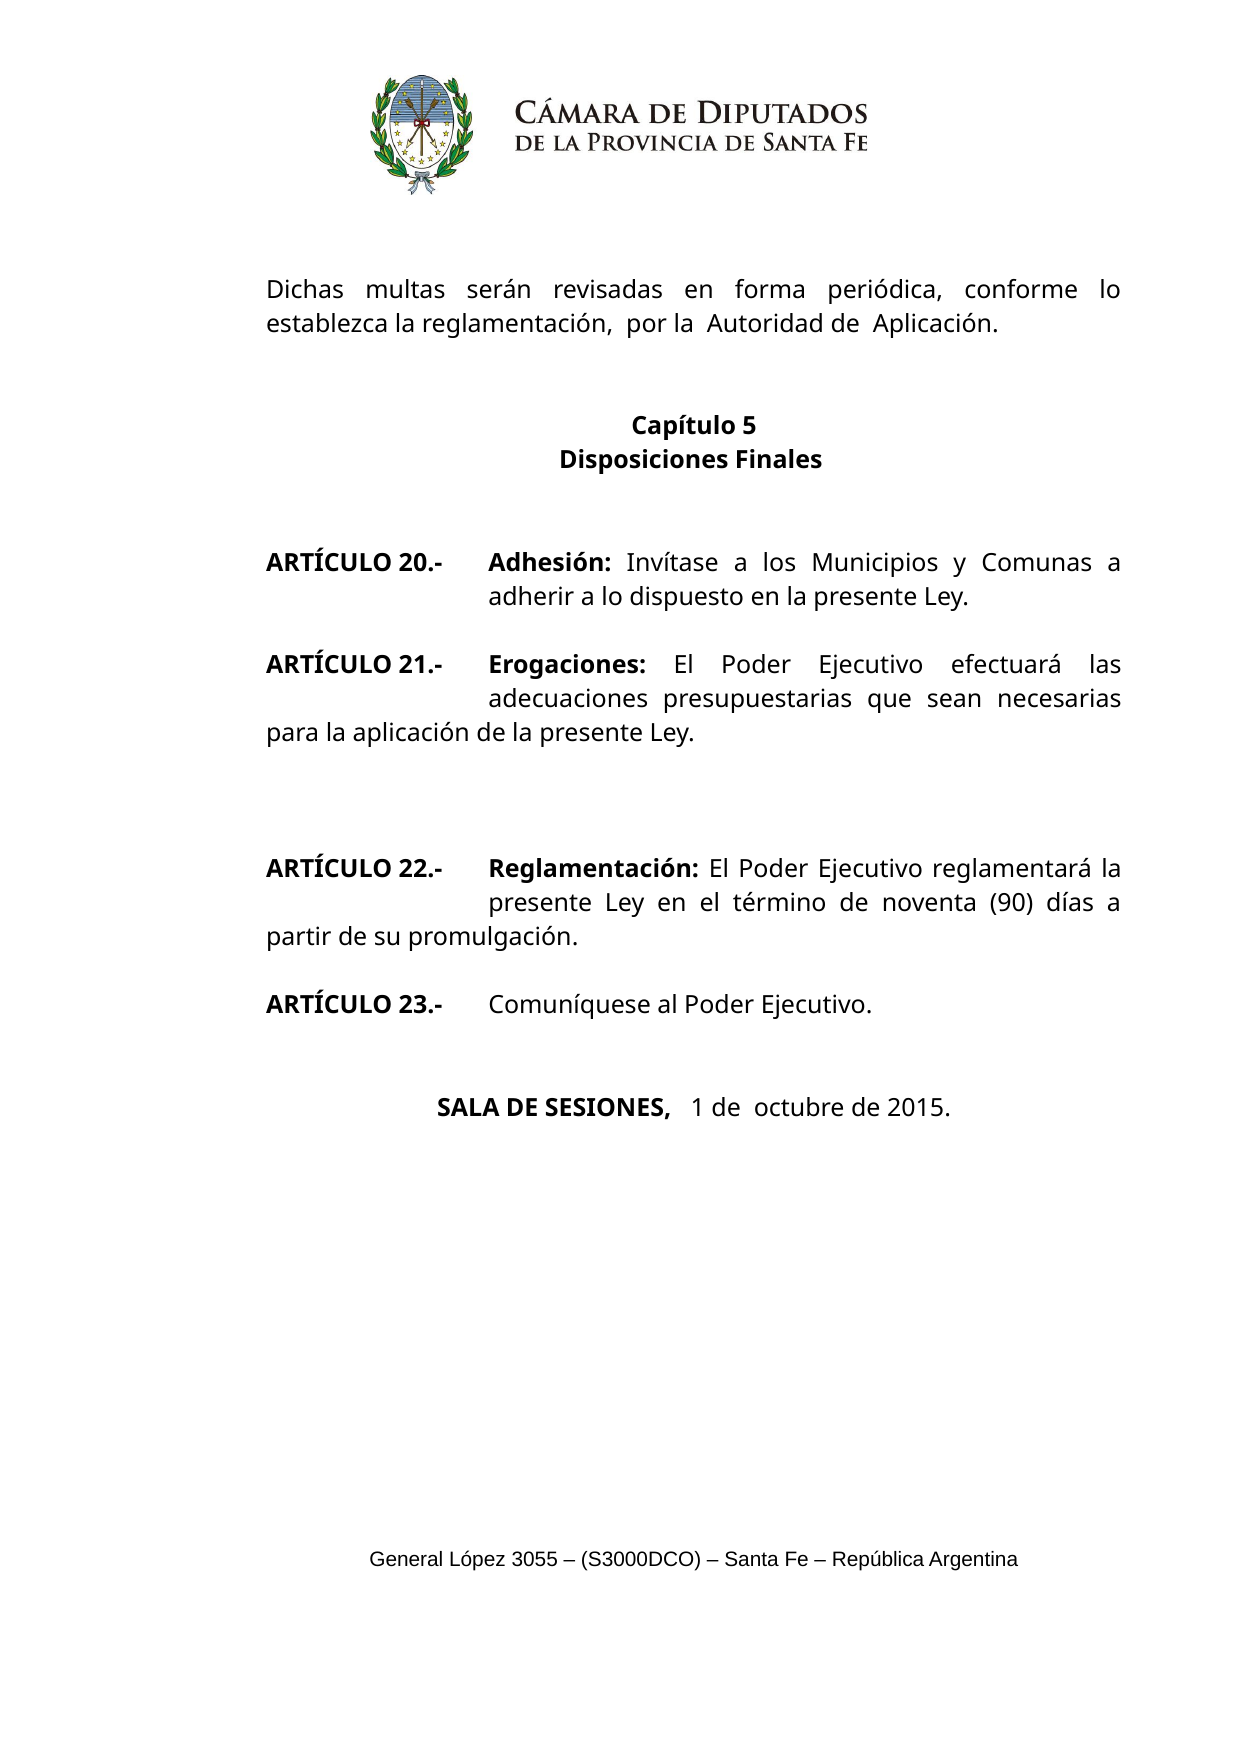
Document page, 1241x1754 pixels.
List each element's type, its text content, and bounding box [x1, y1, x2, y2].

picture [370, 75, 868, 199]
text Disposiciones Finales [266, 442, 1122, 476]
table_header ARTÍCULO 23.- [266, 987, 488, 1037]
text Reglamentación: El Poder Ejecutivo reglamentará la presente Ley en el término de noventa (90) días a partir de su promulgación. [266, 851, 1122, 953]
table_header ARTÍCULO 21.- [266, 646, 488, 697]
text Dichas multas serán revisadas en forma periódica, conforme lo establezca la reglamentación, por la Autoridad de Aplicación. [266, 272, 1122, 340]
text Adhesión: Invítase a los Municipios y Comunas a adherir a lo dispuesto en la presente Ley. [266, 544, 1122, 612]
table_header ARTÍCULO 20.- [266, 544, 488, 594]
text SALA DE SESIONES, 1 de octubre de 2015. [266, 1089, 1122, 1123]
table_header ARTÍCULO 22.- [266, 851, 488, 901]
text Comuníquese al Poder Ejecutivo. [488, 987, 1122, 1021]
text Capítulo 5 [266, 408, 1122, 442]
text Erogaciones: El Poder Ejecutivo efectuará las adecuaciones presupuestarias que sean necesarias para la aplicación de la presente Ley. [266, 646, 1122, 748]
